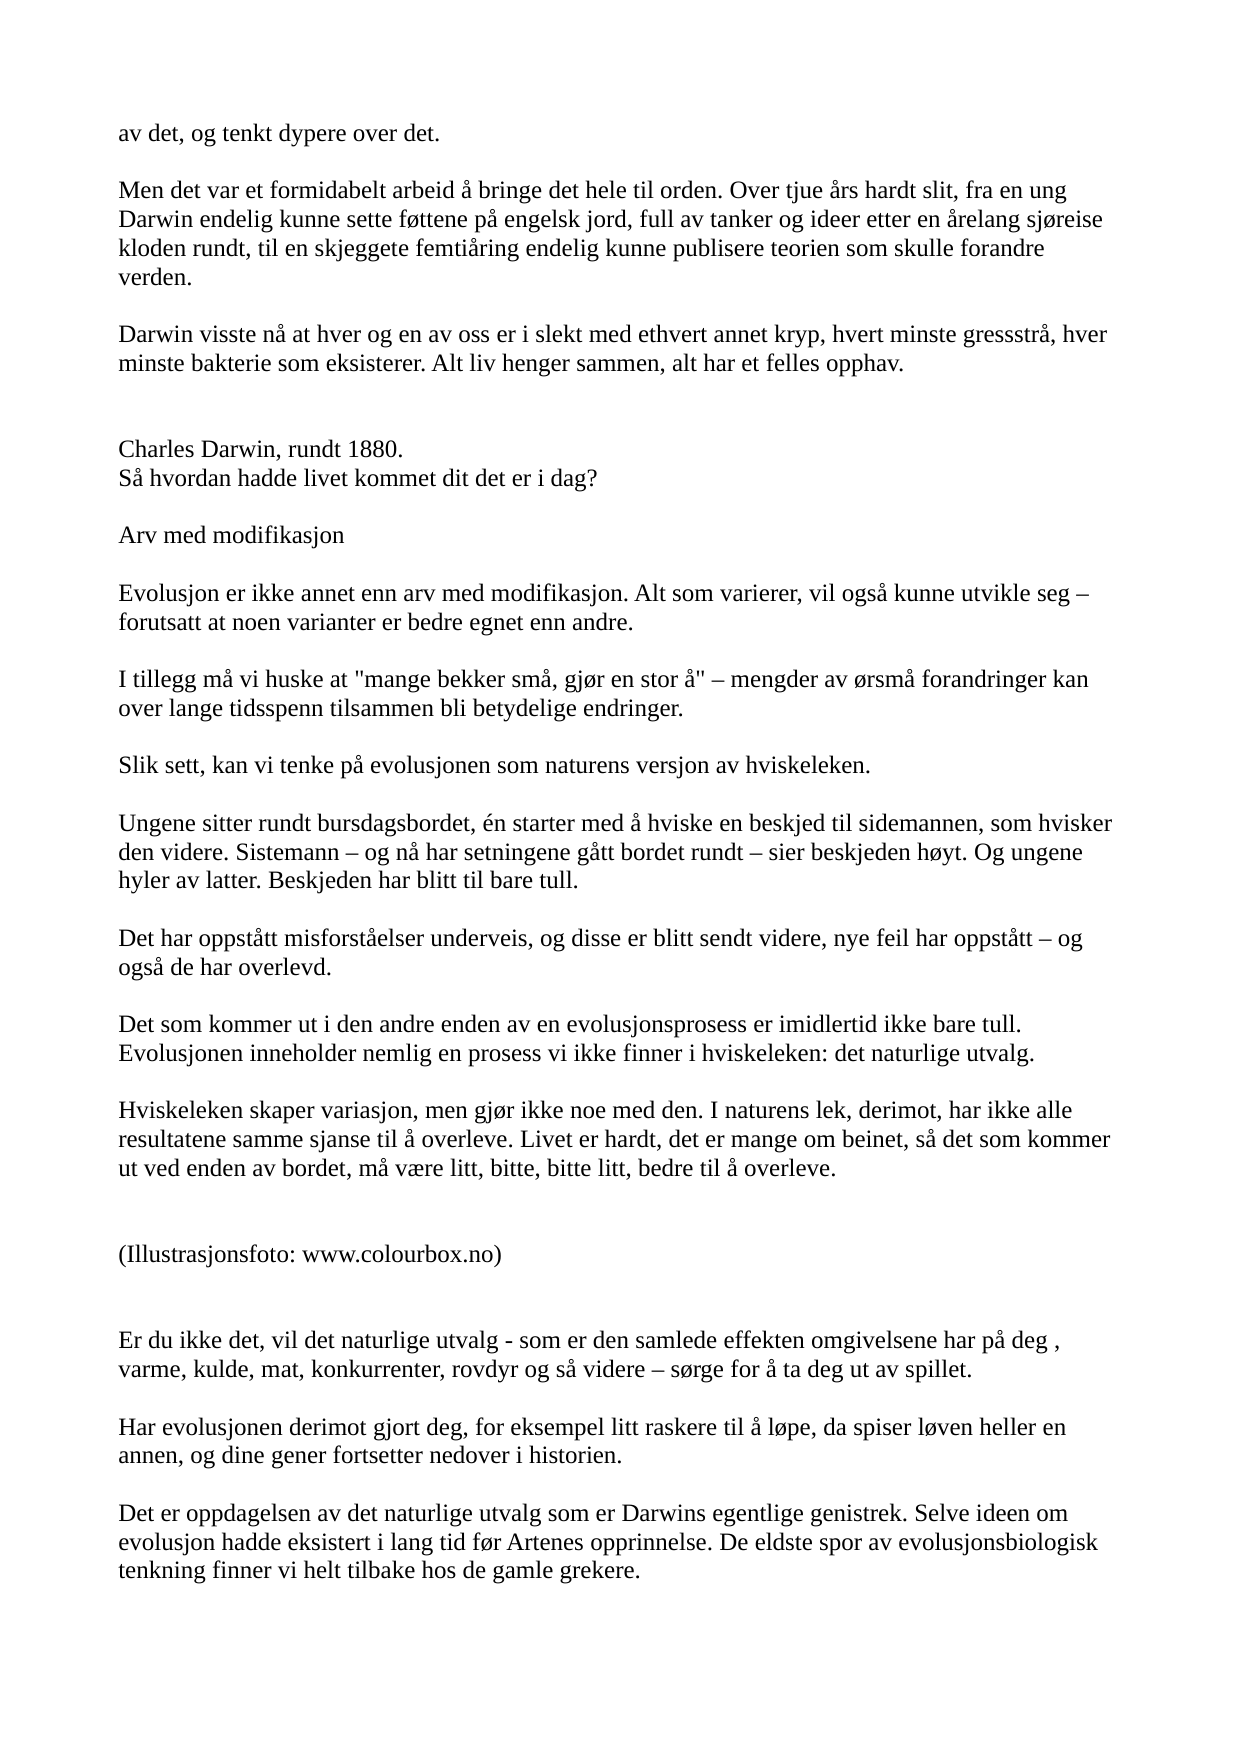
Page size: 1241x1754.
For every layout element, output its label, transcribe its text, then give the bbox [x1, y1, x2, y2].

text av det, og tenkt dypere over det. [118, 118, 1122, 147]
text Så hvordan hadde livet kommet dit det er i dag? [118, 463, 1122, 492]
text Evolusjon er ikke annet enn arv med modifikasjon. Alt som varierer, vil også kunne utvikle seg – forutsatt at noen varianter er bedre egnet enn andre. [118, 578, 1122, 636]
text Har evolusjonen derimot gjort deg, for eksempel litt raskere til å løpe, da spiser løven heller en annen, og dine gener fortsetter nedover i historien. [118, 1412, 1122, 1469]
text Hviskeleken skaper variasjon, men gjør ikke noe med den. I naturens lek, derimot, har ikke alle resultatene samme sjanse til å overleve. Livet er hardt, det er mange om beinet, så det som kommer ut ved enden av bordet, må være litt, bitte, bitte litt, bedre til å overleve. [118, 1096, 1122, 1182]
text I tillegg må vi huske at "mange bekker små, gjør en stor å" – mengder av ørsmå forandringer kan over lange tidsspenn tilsammen bli betydelige endringer. [118, 664, 1122, 722]
text Det som kommer ut i den andre enden av en evolusjonsprosess er imidlertid ikke bare tull. Evolusjonen inneholder nemlig en prosess vi ikke finner i hviskeleken: det naturlige utvalg. [118, 1009, 1122, 1067]
text (Illustrasjonsfoto: www.colourbox.no) [118, 1239, 1122, 1268]
text Charles Darwin, rundt 1880. [118, 434, 1122, 463]
text Men det var et formidabelt arbeid å bringe det hele til orden. Over tjue års hardt slit, fra en ung Darwin endelig kunne sette føttene på engelsk jord, full av tanker og ideer etter en årelang sjøreise kloden rundt, til en skjeggete femtiåring endelig kunne publisere teorien som skulle forandre verden. [118, 176, 1122, 291]
text Det er oppdagelsen av det naturlige utvalg som er Darwins egentlige genistrek. Selve ideen om evolusjon hadde eksistert i lang tid før Artenes opprinnelse. De eldste spor av evolusjonsbiologisk tenkning finner vi helt tilbake hos de gamle grekere. [118, 1498, 1122, 1584]
text Det har oppstått misforståelser underveis, og disse er blitt sendt videre, nye feil har oppstått – og også de har overlevd. [118, 923, 1122, 981]
text Ungene sitter rundt bursdagsbordet, én starter med å hviske en beskjed til sidemannen, som hvisker den videre. Sistemann – og nå har setningene gått bordet rundt – sier beskjeden høyt. Og ungene hyler av latter. Beskjeden har blitt til bare tull. [118, 808, 1122, 894]
text Er du ikke det, vil det naturlige utvalg - som er den samlede effekten omgivelsene har på deg , varme, kulde, mat, konkurrenter, rovdyr og så videre – sørge for å ta deg ut av spillet. [118, 1326, 1122, 1383]
text Slik sett, kan vi tenke på evolusjonen som naturens versjon av hviskeleken. [118, 751, 1122, 779]
text Arv med modifikasjon [118, 521, 1122, 549]
text Darwin visste nå at hver og en av oss er i slekt med ethvert annet kryp, hvert minste gressstrå, hver minste bakterie som eksisterer. Alt liv henger sammen, alt har et felles opphav. [118, 319, 1122, 377]
